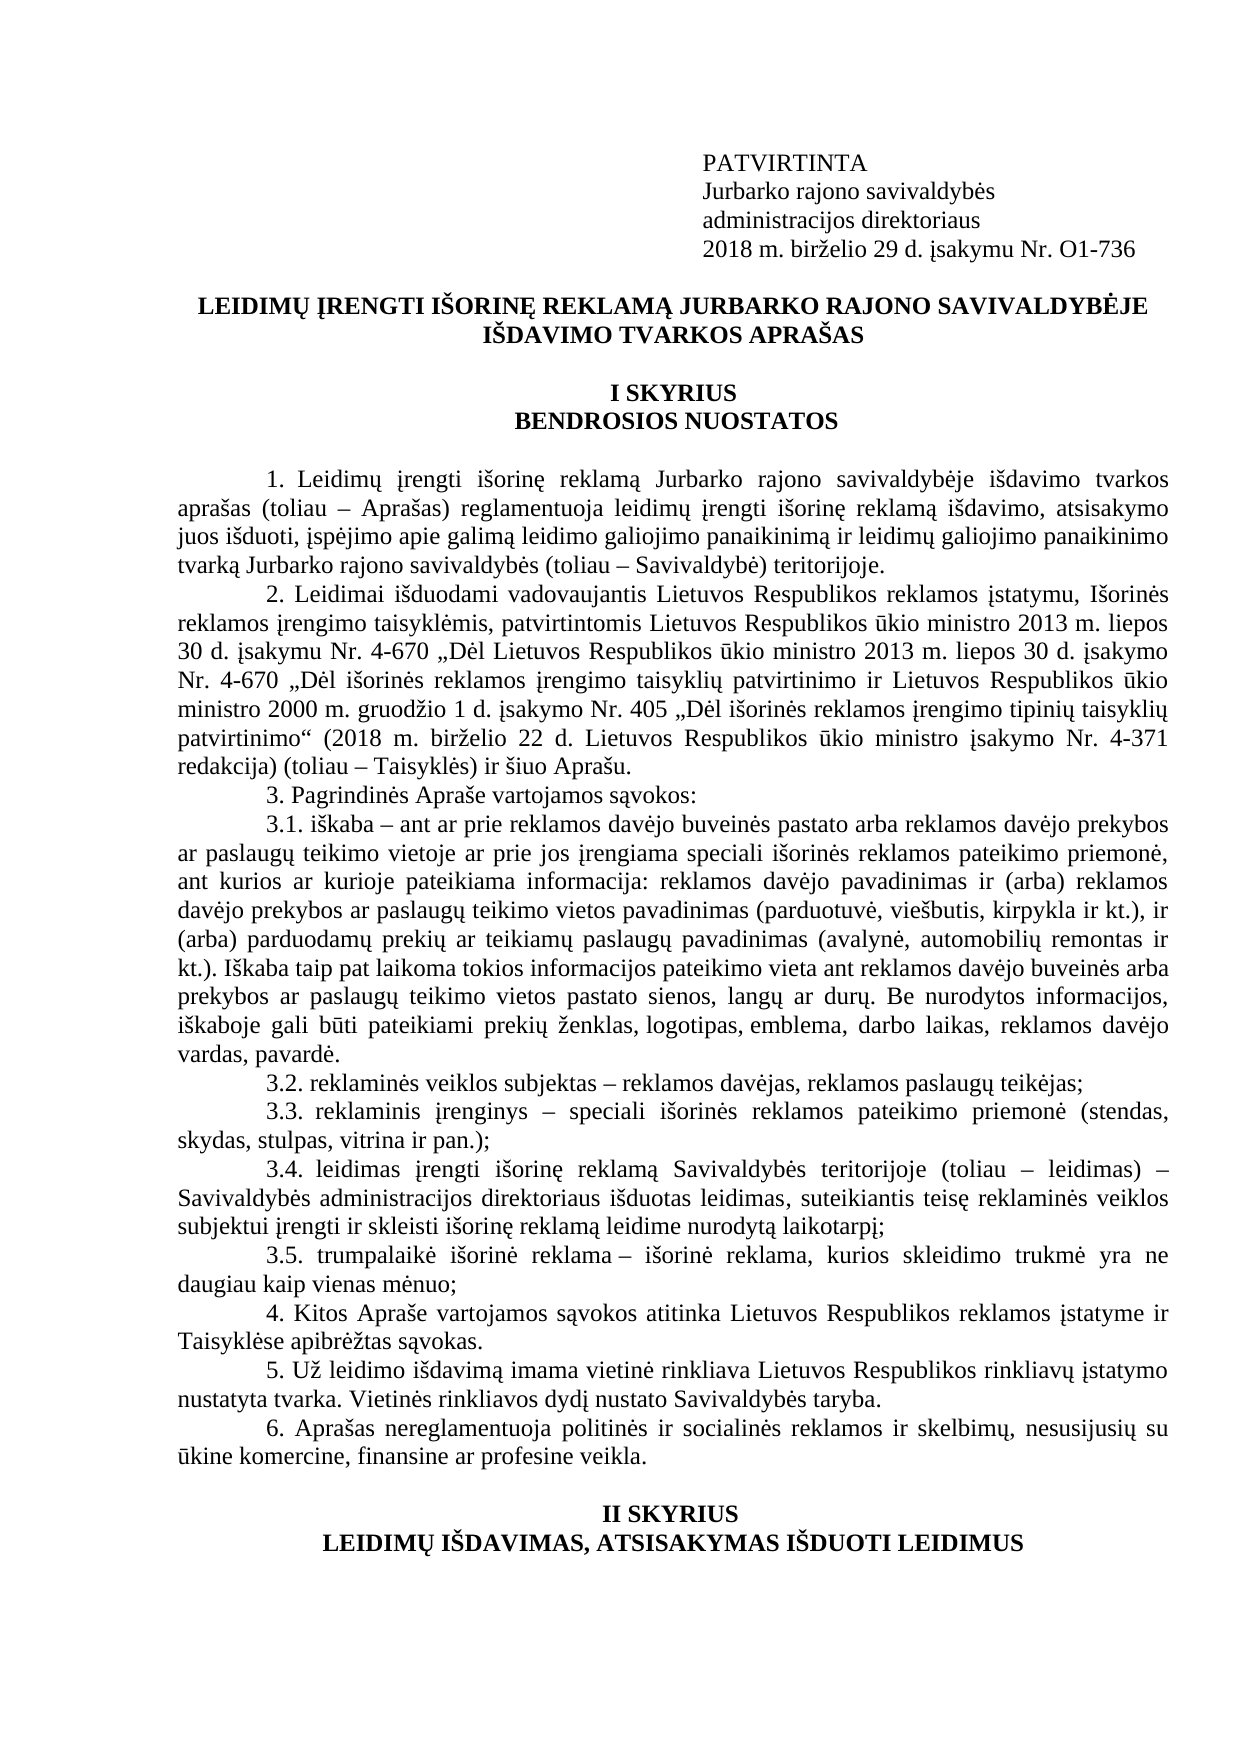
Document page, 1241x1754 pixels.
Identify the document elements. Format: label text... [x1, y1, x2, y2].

text Jurbarko rajono savivaldybės [177, 176, 1169, 205]
text LEIDIMŲ ĮRENGTI IŠORINĘ REKLAMĄ JURBARKO RAJONO SAVIVALDYBĖJE IŠDAVIMO TVARKOS APRAŠAS [177, 291, 1169, 349]
text 6. Aprašas nereglamentuoja politinės ir socialinės reklamos ir skelbimų, nesusijusių su ūkine komercine, finansine ar profesine veikla. [177, 1413, 1169, 1470]
text 3.4. leidimas įrengti išorinę reklamą Savivaldybės teritorijoje (toliau – leidimas) – Savivaldybės administracijos direktoriaus išduotas leidimas, suteikiantis teisę reklaminės veiklos subjektui įrengti ir skleisti išorinę reklamą leidime nurodytą laikotarpį; [177, 1154, 1169, 1240]
text 3.3. reklaminis įrenginys – speciali išorinės reklamos pateikimo priemonė (stendas, skydas, stulpas, vitrina ir pan.); [177, 1096, 1169, 1154]
text 3.5. trumpalaikė išorinė reklama – išorinė reklama, kurios skleidimo trukmė yra ne daugiau kaip vienas mėnuo; [177, 1240, 1169, 1298]
text 3.2. reklaminės veiklos subjektas – reklamos davėjas, reklamos paslaugų teikėjas; [177, 1068, 1169, 1096]
text LEIDIMŲ IŠDAVIMAS, ATSISAKYMAS IŠDUOTI LEIDIMUS [177, 1528, 1169, 1556]
text PATVIRTINTA [177, 148, 1169, 176]
text I SKYRIUS [177, 378, 1169, 406]
text 1. Leidimų įrengti išorinę reklamą Jurbarko rajono savivaldybėje išdavimo tvarkos aprašas (toliau – Aprašas) reglamentuoja leidimų įrengti išorinę reklamą išdavimo, atsisakymo juos išduoti, įspėjimo apie galimą leidimo galiojimo panaikinimą ir leidimų galiojimo panaikinimo tvarką Jurbarko rajono savivaldybės (toliau – Savivaldybė) teritorijoje. [177, 464, 1169, 579]
text administracijos direktoriaus [177, 205, 1169, 234]
text 3. Pagrindinės Apraše vartojamos sąvokos: [177, 780, 1169, 809]
text 2. Leidimai išduodami vadovaujantis Lietuvos Respublikos reklamos įstatymu, Išorinės reklamos įrengimo taisyklėmis, patvirtintomis Lietuvos Respublikos ūkio ministro 2013 m. liepos 30 d. įsakymu Nr. 4-670 „Dėl Lietuvos Respublikos ūkio ministro 2013 m. liepos 30 d. įsakymo Nr. 4-670 „Dėl išorinės reklamos įrengimo taisyklių patvirtinimo ir Lietuvos Respublikos ūkio ministro 2000 m. gruodžio 1 d. įsakymo Nr. 405 „Dėl išorinės reklamos įrengimo tipinių taisyklių patvirtinimo“ (2018 m. birželio 22 d. Lietuvos Respublikos ūkio ministro įsakymo Nr. 4-371 redakcija) (toliau – Taisyklės) ir šiuo Aprašu. [177, 579, 1169, 780]
text 4. Kitos Apraše vartojamos sąvokos atitinka Lietuvos Respublikos reklamos įstatyme ir Taisyklėse apibrėžtas sąvokas. [177, 1298, 1169, 1355]
text 3.1. iškaba – ant ar prie reklamos davėjo buveinės pastato arba reklamos davėjo prekybos ar paslaugų teikimo vietoje ar prie jos įrengiama speciali išorinės reklamos pateikimo priemonė, ant kurios ar kurioje pateikiama informacija: reklamos davėjo pavadinimas ir (arba) reklamos davėjo prekybos ar paslaugų teikimo vietos pavadinimas (parduotuvė, viešbutis, kirpykla ir kt.), ir (arba) parduodamų prekių ar teikiamų paslaugų pavadinimas (avalynė, automobilių remontas ir kt.). Iškaba taip pat laikoma tokios informacijos pateikimo vieta ant reklamos davėjo buveinės arba prekybos ar paslaugų teikimo vietos pastato sienos, langų ar durų. Be nurodytos informacijos, iškaboje gali būti pateikiami prekių ženklas, logotipas, emblema, darbo laikas, reklamos davėjo vardas, pavardė. [177, 809, 1169, 1068]
text 5. Už leidimo išdavimą imama vietinė rinkliava Lietuvos Respublikos rinkliavų įstatymo nustatyta tvarka. Vietinės rinkliavos dydį nustato Savivaldybės taryba. [177, 1355, 1169, 1413]
text II SKYRIUS [177, 1499, 1169, 1528]
text BENDROSIOS NUOSTATOS [177, 406, 1169, 435]
text 2018 m. birželio 29 d. įsakymu Nr. O1-736 [177, 234, 1169, 263]
